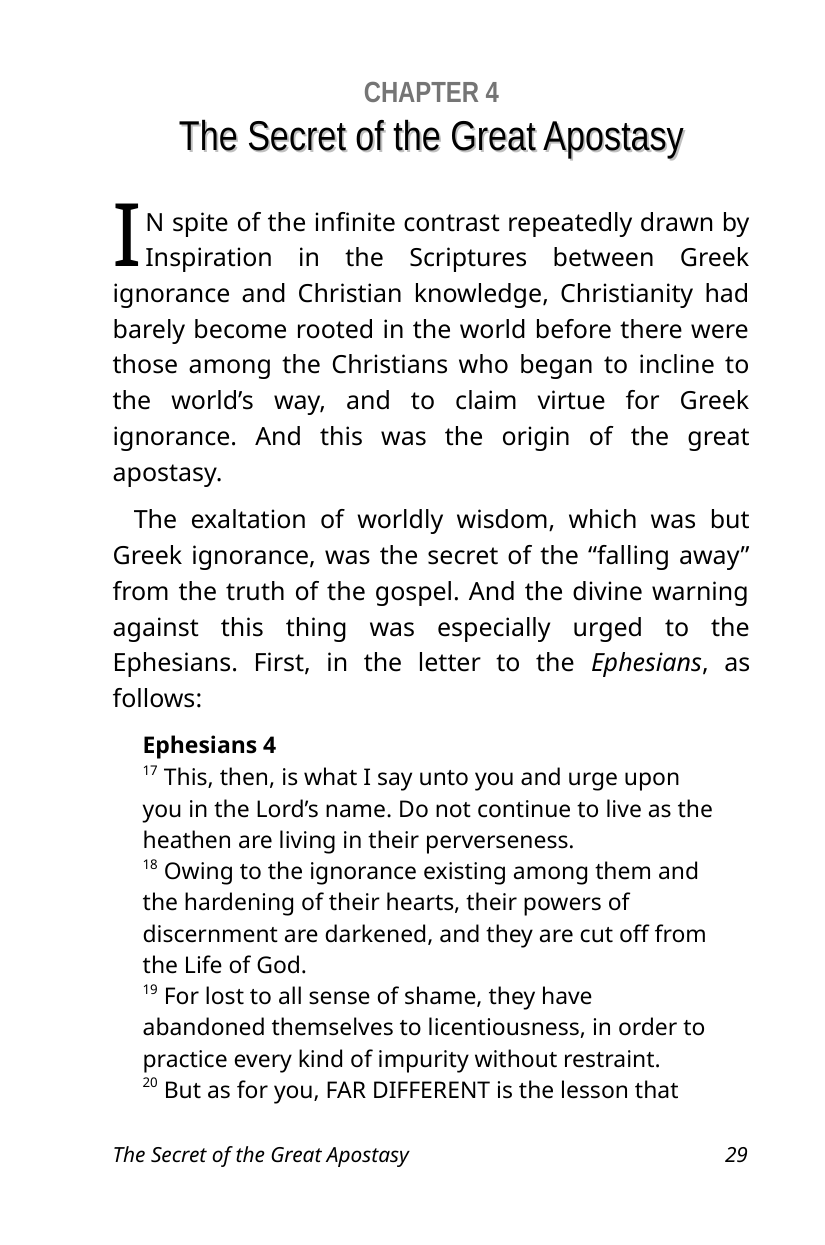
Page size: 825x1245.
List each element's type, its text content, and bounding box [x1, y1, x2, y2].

text 17 This, then, is what I say unto you and urge upon you in the Lord’s name. Do not continue to live as the heathen are living in their perverseness. [142, 761, 720, 855]
text CHAPTER 4 [112, 75, 750, 108]
text IN spite of the infinite contrast repeatedly drawn by Inspiration in the Scriptures between Greek ignorance and Christian knowledge, Christianity had barely become rooted in the world before there were those among the Christians who began to incline to the world’s way, and to claim virtue for Greek ignorance. And this was the origin of the great apostasy. [112, 204, 750, 488]
text The exaltation of worldly wisdom, which was but Greek ignorance, was the secret of the “falling away” from the truth of the gospel. And the divine warning against this thing was especially urged to the Ephesians. First, in the letter to the Ephesians, as follows: [112, 502, 750, 715]
text 20 But as for you, FAR DIFFERENT is the lesson that [142, 1074, 720, 1105]
title The Secret of the Great Apostasy [112, 111, 750, 159]
text 18 Owing to the ignorance existing among them and the hardening of their hearts, their powers of discernment are darkened, and they are cut off from the Life of God. [142, 855, 720, 980]
text Ephesians 4 [142, 729, 750, 760]
text 19 For lost to all sense of shame, they have abandoned themselves to licentiousness, in order to practice every kind of impurity without restraint. [142, 980, 720, 1074]
